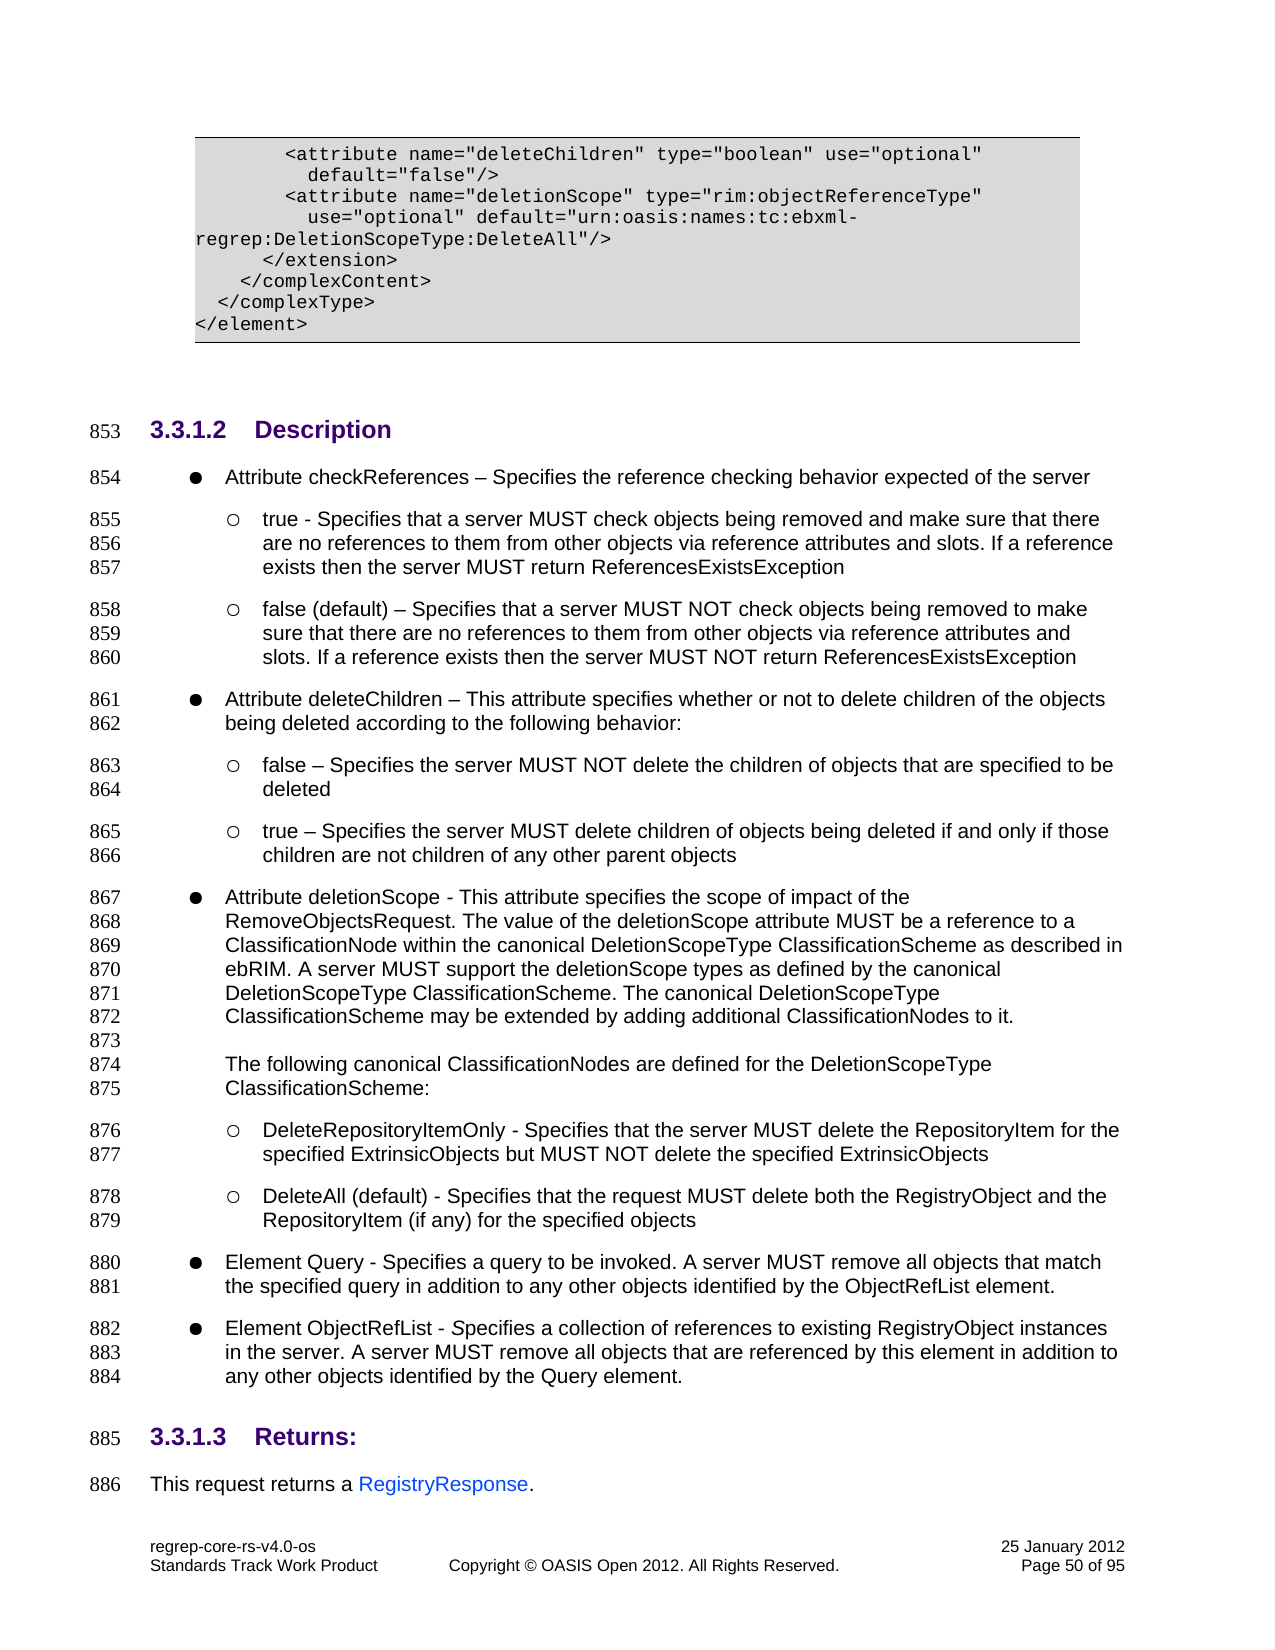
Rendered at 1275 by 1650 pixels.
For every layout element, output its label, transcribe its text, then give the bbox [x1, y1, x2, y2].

list Attribute checkReferences – Specifies the reference checking behavior expected of the server [187, 465, 1125, 489]
text use="optional" default="urn:oasis:names:tc:ebxml-regrep:DeletionScopeType:DeleteAll"/> [195, 201, 1080, 243]
text <attribute name="deletionScope" type="rim:objectReferenceType" [195, 180, 1080, 201]
list Element Query - Specifies a query to be invoked. A server MUST remove all objects that match the specified query in addition to any other objects identified by the ObjectRefList element. [187, 1250, 1125, 1298]
text </complexType> [195, 286, 1080, 307]
list Attribute deletionScope - This attribute specifies the scope of impact of the RemoveObjectsRequest. The value of the deletionScope attribute MUST be a reference to a ClassificationNode within the canonical DeletionScopeType ClassificationScheme as described in ebRIM. A server MUST support the deletionScope types as defined by the canonical DeletionScopeType ClassificationScheme. The canonical DeletionScopeType ClassificationScheme may be extended by adding additional ClassificationNodes to it. The following canonical ClassificationNodes are defined for the DeletionScopeType ClassificationScheme: [187, 884, 1125, 1100]
text </extension> [195, 243, 1080, 265]
list true - Specifies that a server MUST check objects being removed and make sure that there are no references to them from other objects via reference attributes and slots. If a reference exists then the server MUST return ReferencesExistsException [225, 507, 1125, 579]
list DeleteAll (default) - Specifies that the request MUST delete both the RegistryObject and the RepositoryItem (if any) for the specified objects [225, 1184, 1125, 1232]
list Attribute deleteChildren – This attribute specifies whether or not to delete children of the objects being deleted according to the following behavior: [187, 687, 1125, 735]
subtitle Description [150, 415, 1125, 444]
text This request returns a RegistryResponse. [150, 1472, 1125, 1496]
text </element> [195, 307, 1080, 342]
list false (default) – Specifies that a server MUST NOT check objects being removed to make sure that there are no references to them from other objects via reference attributes and slots. If a reference exists then the server MUST NOT return ReferencesExistsException [225, 597, 1125, 669]
text </complexContent> [195, 265, 1080, 286]
list false – Specifies the server MUST NOT delete the children of objects that are specified to be deleted [225, 753, 1125, 801]
list DeleteRepositoryItemOnly - Specifies that the server MUST delete the RepositoryItem for the specified ExtrinsicObjects but MUST NOT delete the specified ExtrinsicObjects [225, 1118, 1125, 1166]
subtitle Returns: [150, 1422, 1125, 1451]
text <attribute name="deleteChildren" type="boolean" use="optional" [195, 138, 1080, 158]
text default="false"/> [195, 158, 1080, 180]
list true – Specifies the server MUST delete children of objects being deleted if and only if those children are not children of any other parent objects [225, 818, 1125, 867]
list Element ObjectRefList - Specifies a collection of references to existing RegistryObject instances in the server. A server MUST remove all objects that are referenced by this element in addition to any other objects identified by the Query element. [187, 1316, 1125, 1388]
